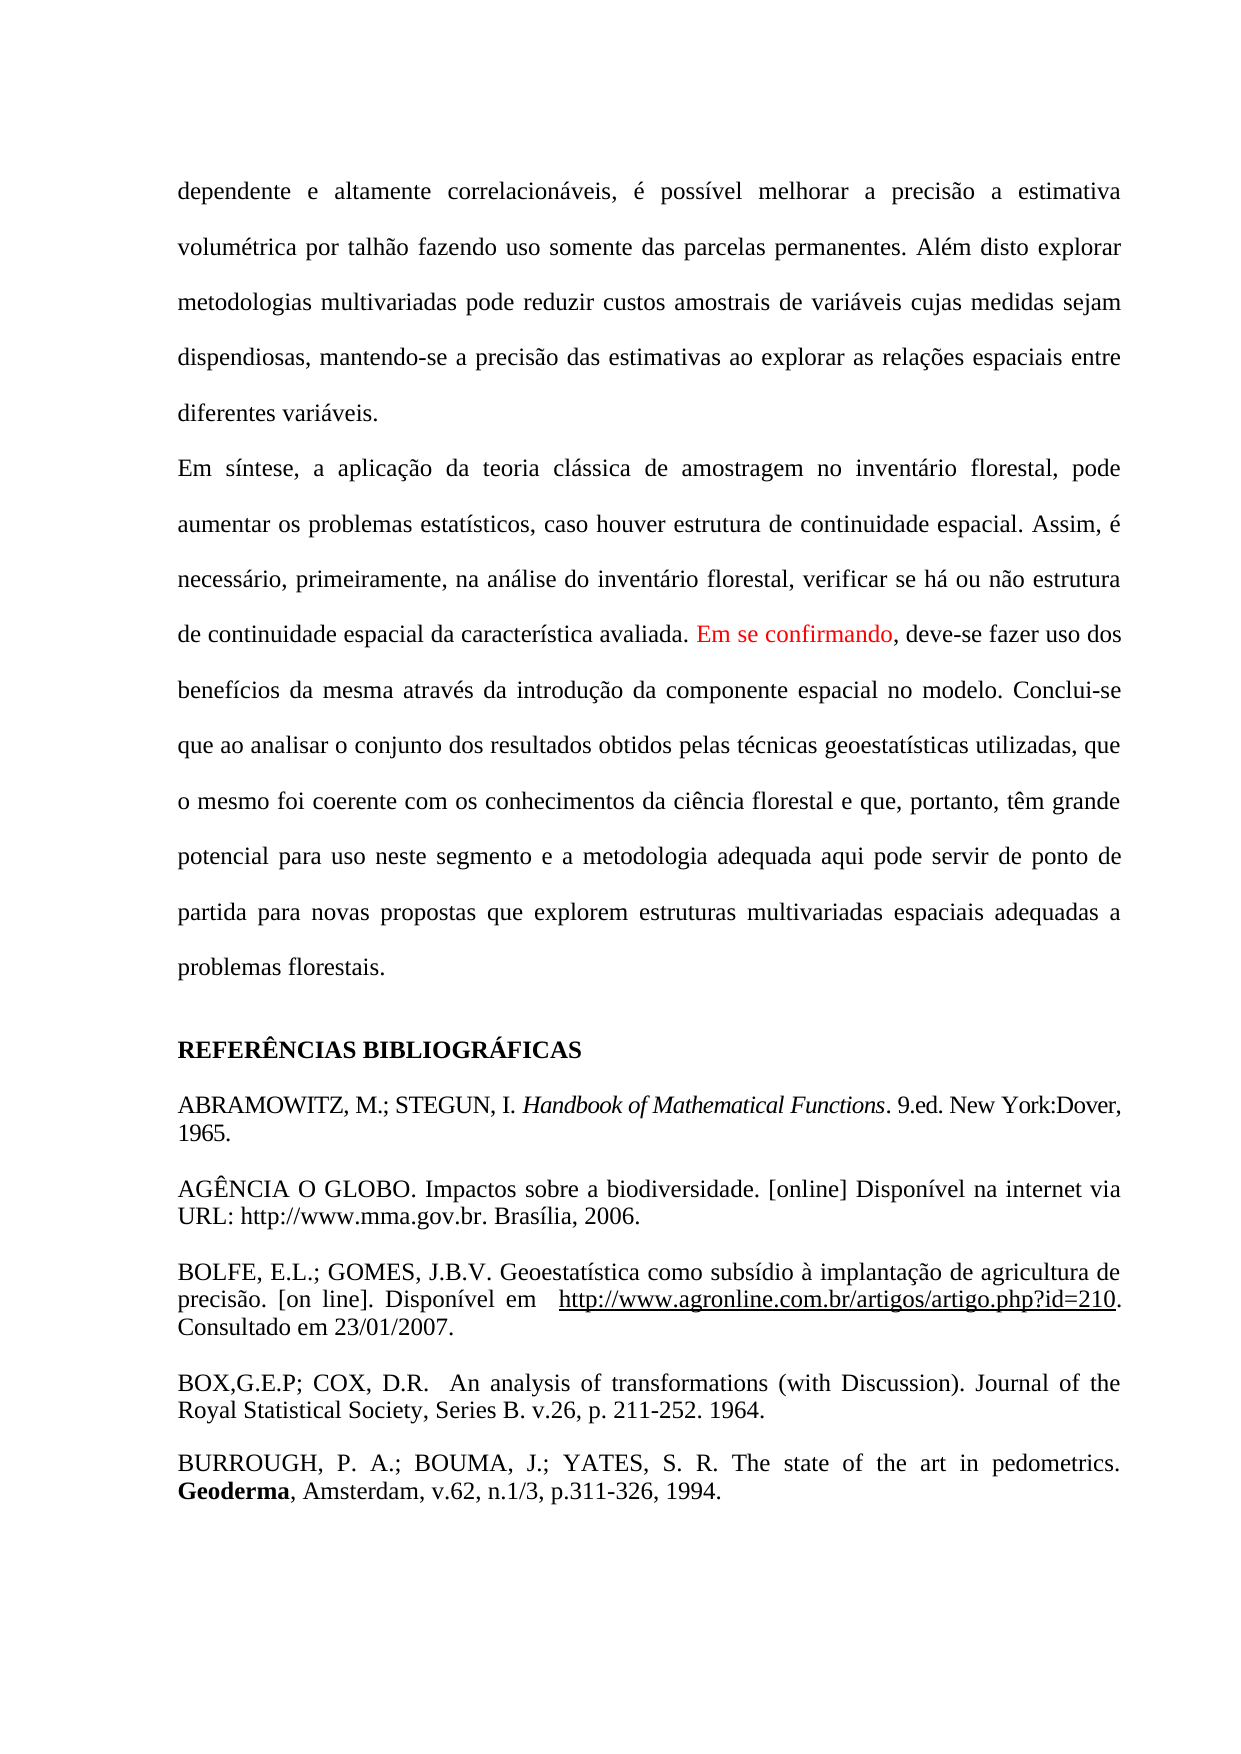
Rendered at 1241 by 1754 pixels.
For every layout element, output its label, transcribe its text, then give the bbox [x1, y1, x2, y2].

text BOX,G.E.P; COX, D.R. An analysis of transformations (with Discussion). Journal of the Royal Statistical Society, Series B. v.26, p. 211-252. 1964. [177, 1369, 1122, 1424]
text REFERÊNCIAS BIBLIOGRÁFICAS [177, 1036, 1122, 1064]
text BOLFE, E.L.; GOMES, J.B.V. Geoestatística como subsídio à implantação de agricultura de precisão. [on line]. Disponível em http://www.agronline.com.br/artigos/artigo.php?id=210. Consultado em 23/01/2007. [177, 1258, 1122, 1341]
text AGÊNCIA O GLOBO. Impactos sobre a biodiversidade. [online] Disponível na internet via URL: http://www.mma.gov.br. Brasília, 2006. [177, 1175, 1122, 1230]
text BURROUGH, P. A.; BOUMA, J.; YATES, S. R. The state of the art in pedometrics. Geoderma, Amsterdam, v.62, n.1/3, p.311-326, 1994. [177, 1449, 1122, 1504]
text dependente e altamente correlacionáveis, é possível melhorar a precisão a estimativa volumétrica por talhão fazendo uso somente das parcelas permanentes. Além disto explorar metodologias multivariadas pode reduzir custos amostrais de variáveis cujas medidas sejam dispendiosas, mantendo-se a precisão das estimativas ao explorar as relações espaciais entre diferentes variáveis. [177, 177, 1122, 427]
text ABRAMOWITZ, M.; STEGUN, I. Handbook of Mathematical Functions. 9.ed. New York:Dover, 1965. [177, 1092, 1122, 1147]
text Em síntese, a aplicação da teoria clássica de amostragem no inventário florestal, pode aumentar os problemas estatísticos, caso houver estrutura de continuidade espacial. Assim, é necessário, primeiramente, na análise do inventário florestal, verificar se há ou não estrutura de continuidade espacial da característica avaliada. Em se confirmando, deve-se fazer uso dos benefícios da mesma através da introdução da componente espacial no modelo. Conclui-se que ao analisar o conjunto dos resultados obtidos pelas técnicas geoestatísticas utilizadas, que o mesmo foi coerente com os conhecimentos da ciência florestal e que, portanto, têm grande potencial para uso neste segmento e a metodologia adequada aqui pode servir de ponto de partida para novas propostas que explorem estruturas multivariadas espaciais adequadas a problemas florestais. [177, 454, 1122, 981]
